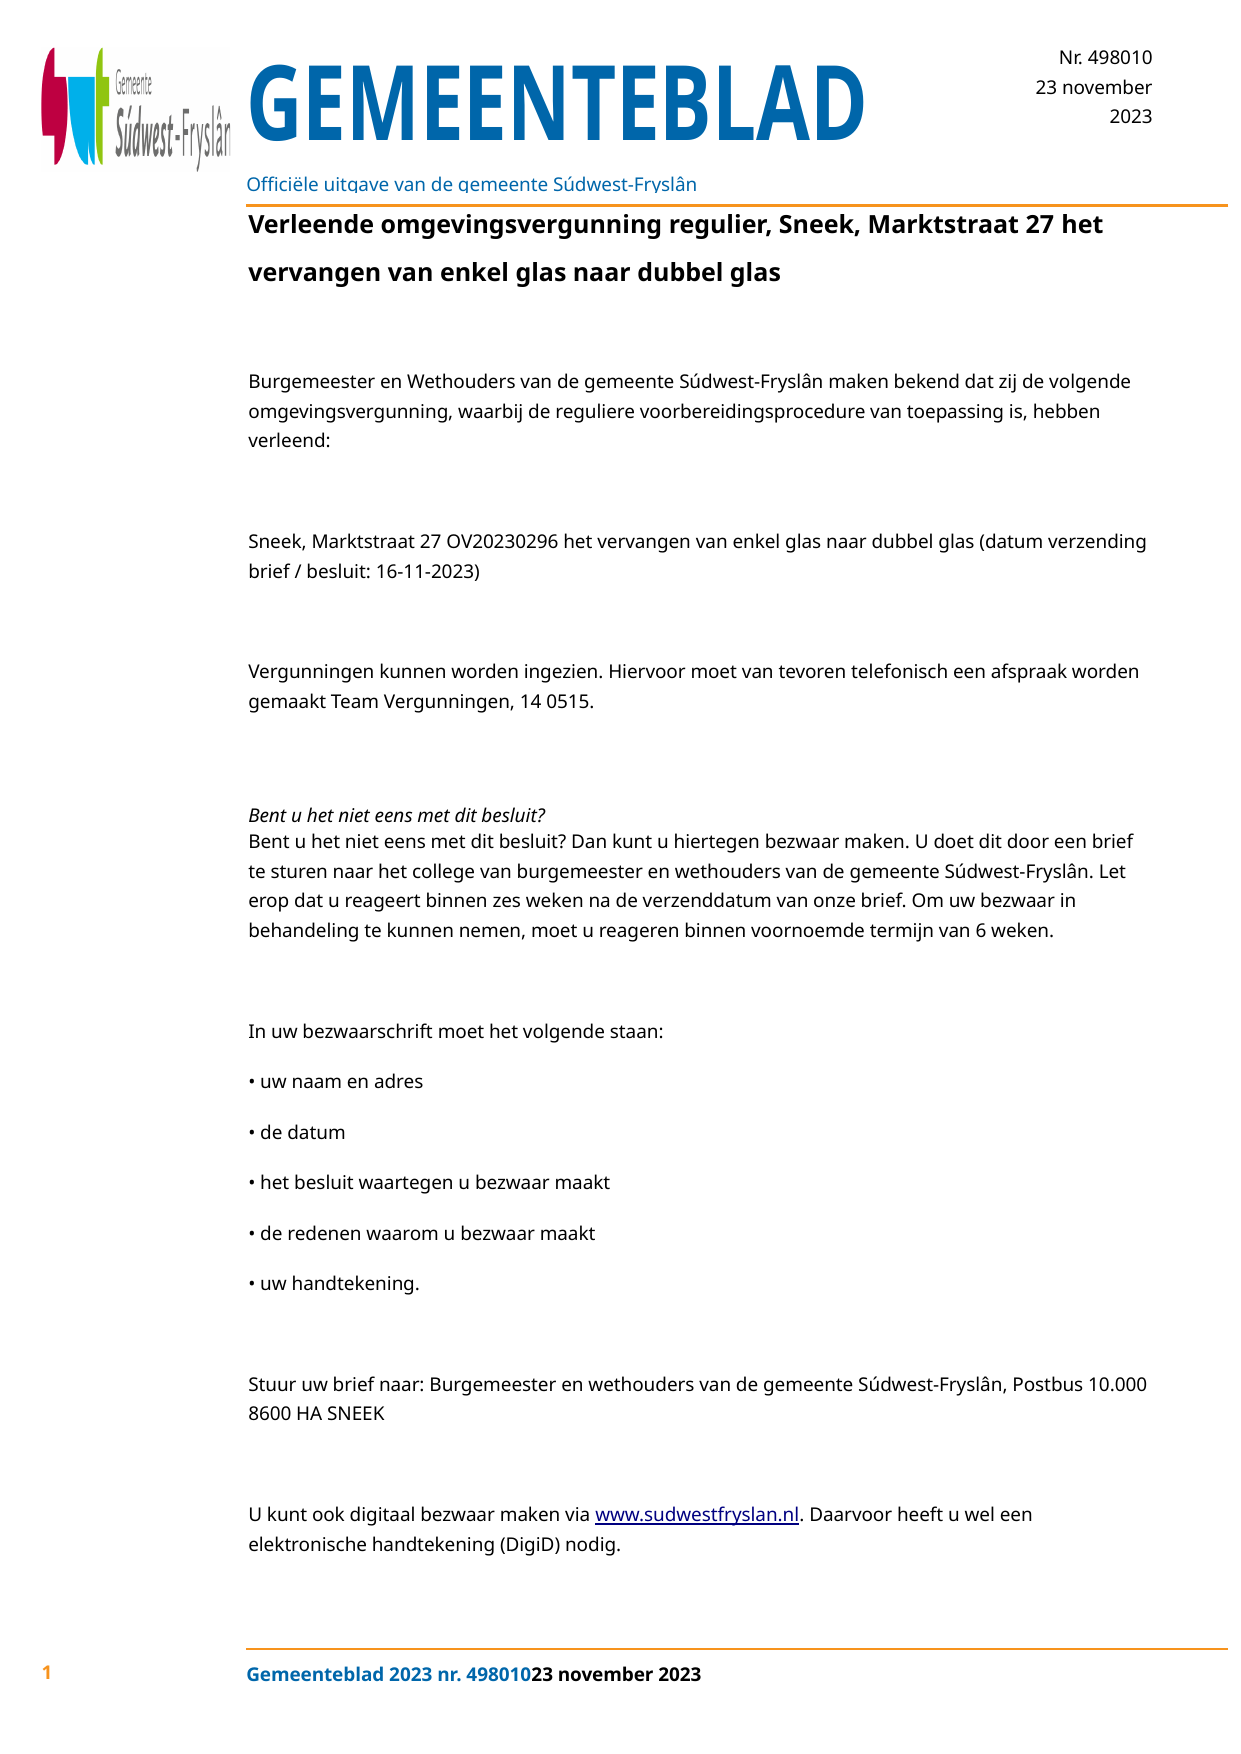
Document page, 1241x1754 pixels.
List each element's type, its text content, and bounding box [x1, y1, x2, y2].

text In uw bezwaarschrift moet het volgende staan: [248, 1018, 1152, 1044]
text Sneek, Marktstraat 27 OV20230296 het vervangen van enkel glas naar dubbel glas (datum verzending brief / besluit: 16-11-2023) [248, 528, 1152, 584]
text • het besluit waartegen u bezwaar maakt [248, 1169, 1152, 1195]
text Burgemeester en Wethouders van de gemeente Súdwest-Fryslân maken bekend dat zij de volgende omgevingsvergunning, waarbij de reguliere voorbereidingsprocedure van toepassing is, hebben verleend: [248, 368, 1152, 453]
text Bent u het niet eens met dit besluit? [248, 803, 1152, 828]
picture [41, 47, 231, 172]
text Verleende omgevingsvergunning regulier, Sneek, Marktstraat 27 het vervangen van enkel glas naar dubbel glas [248, 207, 1152, 288]
text • de datum [248, 1119, 1152, 1144]
text U kunt ook digitaal bezwaar maken via www.sudwestfryslan.nl. Daarvoor heeft u wel een elektronische handtekening (DigiD) nodig. [248, 1501, 1152, 1557]
text • uw naam en adres [248, 1068, 1152, 1094]
text Stuur uw brief naar: Burgemeester en wethouders van de gemeente Súdwest-Fryslân, Postbus 10.000 8600 HA SNEEK [248, 1371, 1152, 1426]
text Bent u het niet eens met dit besluit? Dan kunt u hiertegen bezwaar maken. U doet dit door een brief te sturen naar het college van burgemeester en wethouders van de gemeente Súdwest-Fryslân. Let erop dat u reageert binnen zes weken na de verzenddatum van onze brief. Om uw bezwaar in behandeling te kunnen nemen, moet u reageren binnen voornoemde termijn van 6 weken. [248, 828, 1152, 943]
text Vergunningen kunnen worden ingezien. Hiervoor moet van tevoren telefonisch een afspraak worden gemaakt Team Vergunningen, 14 0515. [248, 659, 1152, 714]
text • uw handtekening. [248, 1270, 1152, 1296]
text • de redenen waarom u bezwaar maakt [248, 1220, 1152, 1245]
